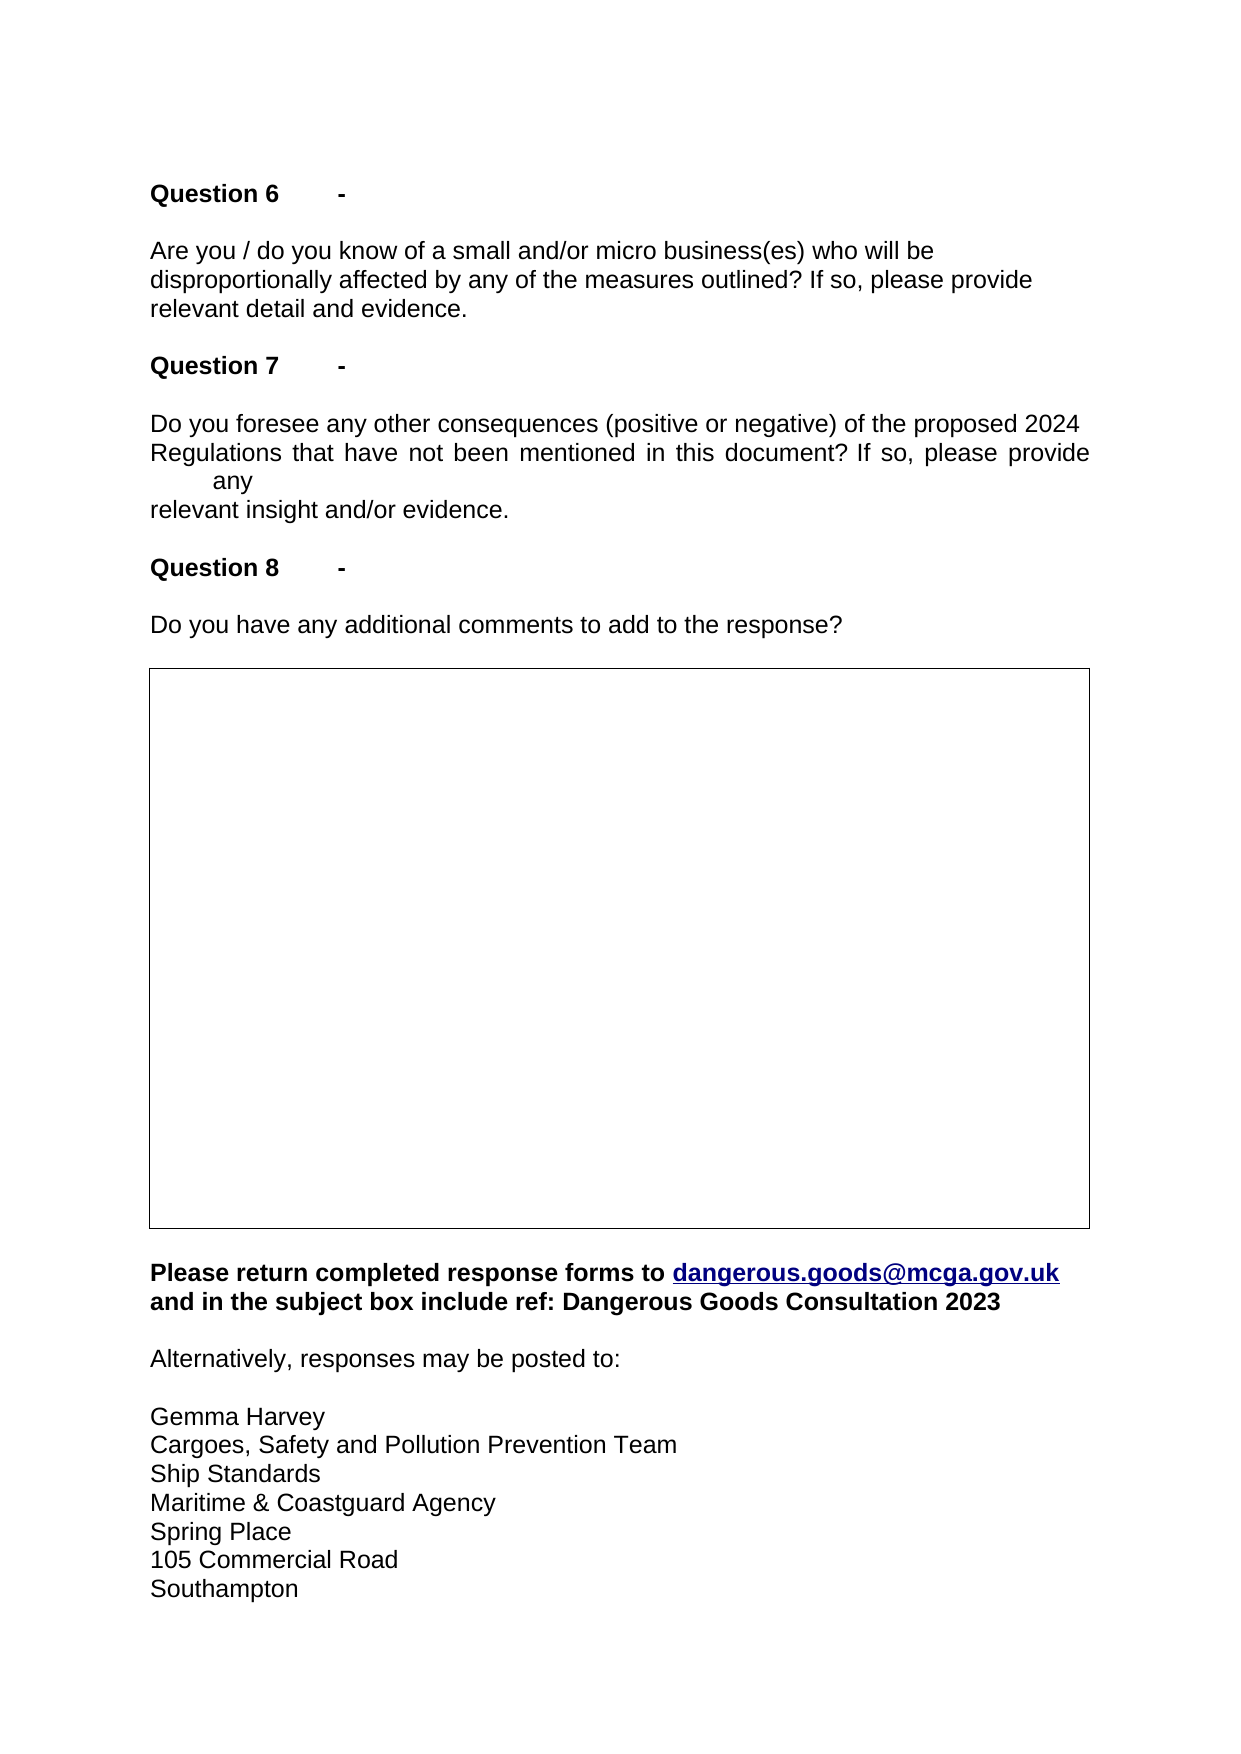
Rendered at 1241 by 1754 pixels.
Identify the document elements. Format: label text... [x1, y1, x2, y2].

text Please return completed response forms to dangerous.goods@mcga.gov.uk [150, 1258, 1090, 1287]
text Spring Place [150, 1517, 1090, 1546]
text Alternatively, responses may be posted to: [150, 1344, 1090, 1373]
text Question 7 - [150, 351, 1090, 380]
text Southampton [150, 1574, 1090, 1603]
table_header [150, 669, 1089, 1228]
text Question 6 - [150, 179, 1090, 207]
text disproportionally affected by any of the measures outlined? If so, please provide [150, 265, 1090, 294]
text Regulations that have not been mentioned in this document? If so, please provide any [150, 437, 1090, 495]
text Do you have any additional comments to add to the response? [150, 610, 1090, 639]
text relevant insight and/or evidence. [150, 495, 1090, 524]
text 105 Commercial Road [150, 1546, 1090, 1574]
text Cargoes, Safety and Pollution Prevention Team [150, 1431, 1090, 1459]
text Gemma Harvey [150, 1402, 1090, 1431]
text Do you foresee any other consequences (positive or negative) of the proposed 2024 [150, 409, 1090, 437]
text Question 8 - [150, 552, 1090, 581]
text Are you / do you know of a small and/or micro business(es) who will be [150, 236, 1090, 265]
text relevant detail and evidence. [150, 294, 1090, 322]
text Maritime & Coastguard Agency [150, 1488, 1090, 1517]
text and in the subject box include ref: Dangerous Goods Consultation 2023 [150, 1287, 1090, 1316]
text Ship Standards [150, 1459, 1090, 1488]
